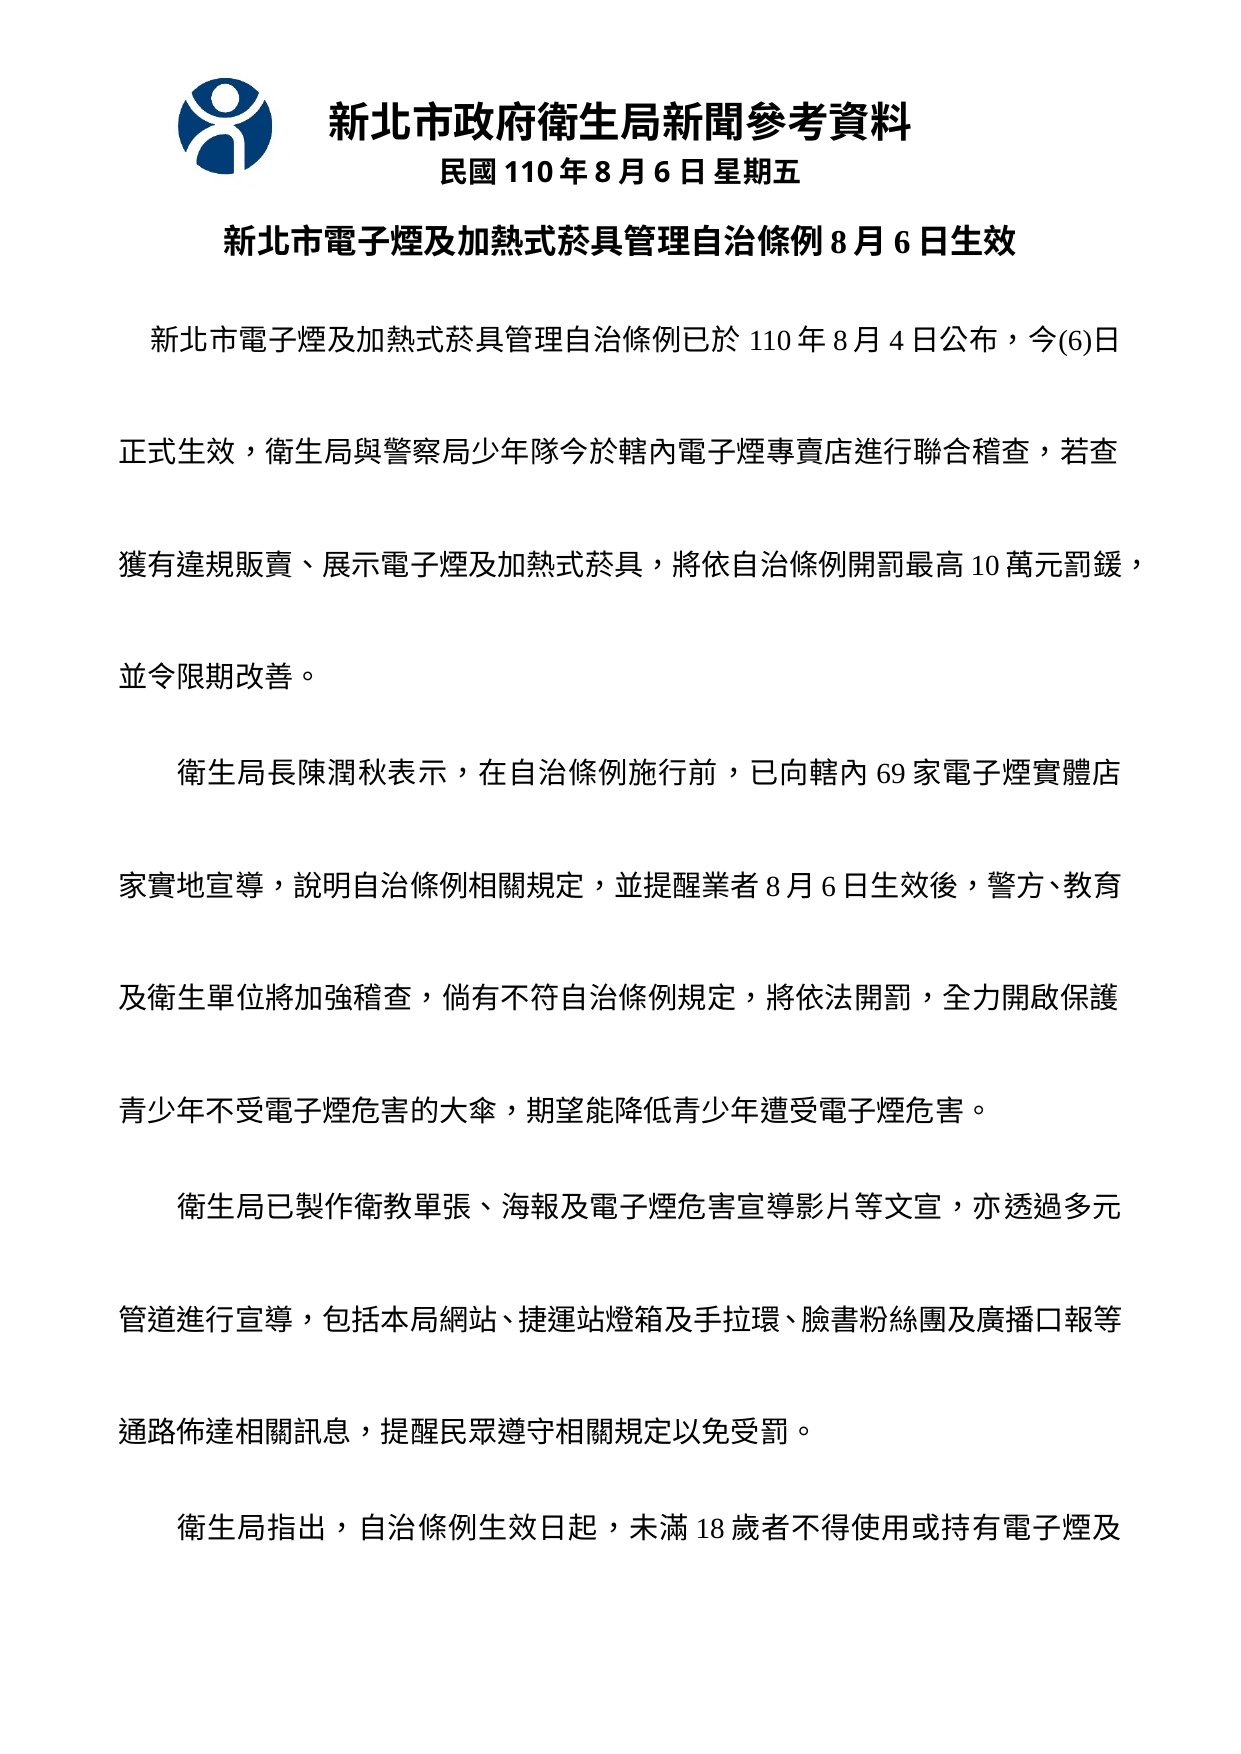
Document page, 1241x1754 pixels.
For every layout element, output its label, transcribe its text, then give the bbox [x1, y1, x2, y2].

text 衛生局長陳潤秋表示，在自治條例施行前，已向轄內69家電子煙實體店家實地宣導，說明自治條例相關規定，並提醒業者8月6日生效後，警方、教育及衛生單位將加強稽查，倘有不符自治條例規定，將依法開罰，全力開啟保護青少年不受電子煙危害的大傘，期望能降低青少年遭受電子煙危害。 [118, 734, 1122, 1146]
text 新北市電子煙及加熱式菸具管理自治條例8月6日生效 [118, 201, 1122, 276]
text 衛生局已製作衛教單張、海報及電子煙危害宣導影片等文宣，亦透過多元管道進行宣導，包括本局網站、捷運站燈箱及手拉環、臉書粉絲團及廣播口報等通路佈達相關訊息，提醒民眾遵守相關規定以免受罰。 [118, 1167, 1122, 1467]
picture [163, 67, 291, 187]
text 新北市電子煙及加熱式菸具管理自治條例已於110年8月4日公布，今(6)日正式生效，衛生局與警察局少年隊今於轄內電子煙專賣店進行聯合稽查，若查獲有違規販賣、展示電子煙及加熱式菸具，將依自治條例開罰最高10萬元罰鍰，並令限期改善。 [118, 300, 1122, 713]
text 衛生局指出，自治條例生效日起，未滿18歲者不得使用或持有電子煙及加熱式菸具；違規供應未滿18歲者電子煙或加熱式菸具及其零組件者，最高處5萬元罰鍰。禁菸場所亦全面禁止吸用或啟動電子煙及加熱式菸具，違者最高處1萬元罰鍰。衛生局呼籲民眾，電子煙、加熱菸與傳統菸品都對健康有危害，沒有證據證明電子煙是安全且可以幫助戒菸，要拒絕所有菸品才能真正遠離菸害，電子煙相關危害宣導文宣可至衛生局網頁(主題專區-健康促進-菸害防制專區)查看。 [118, 1488, 1122, 1563]
